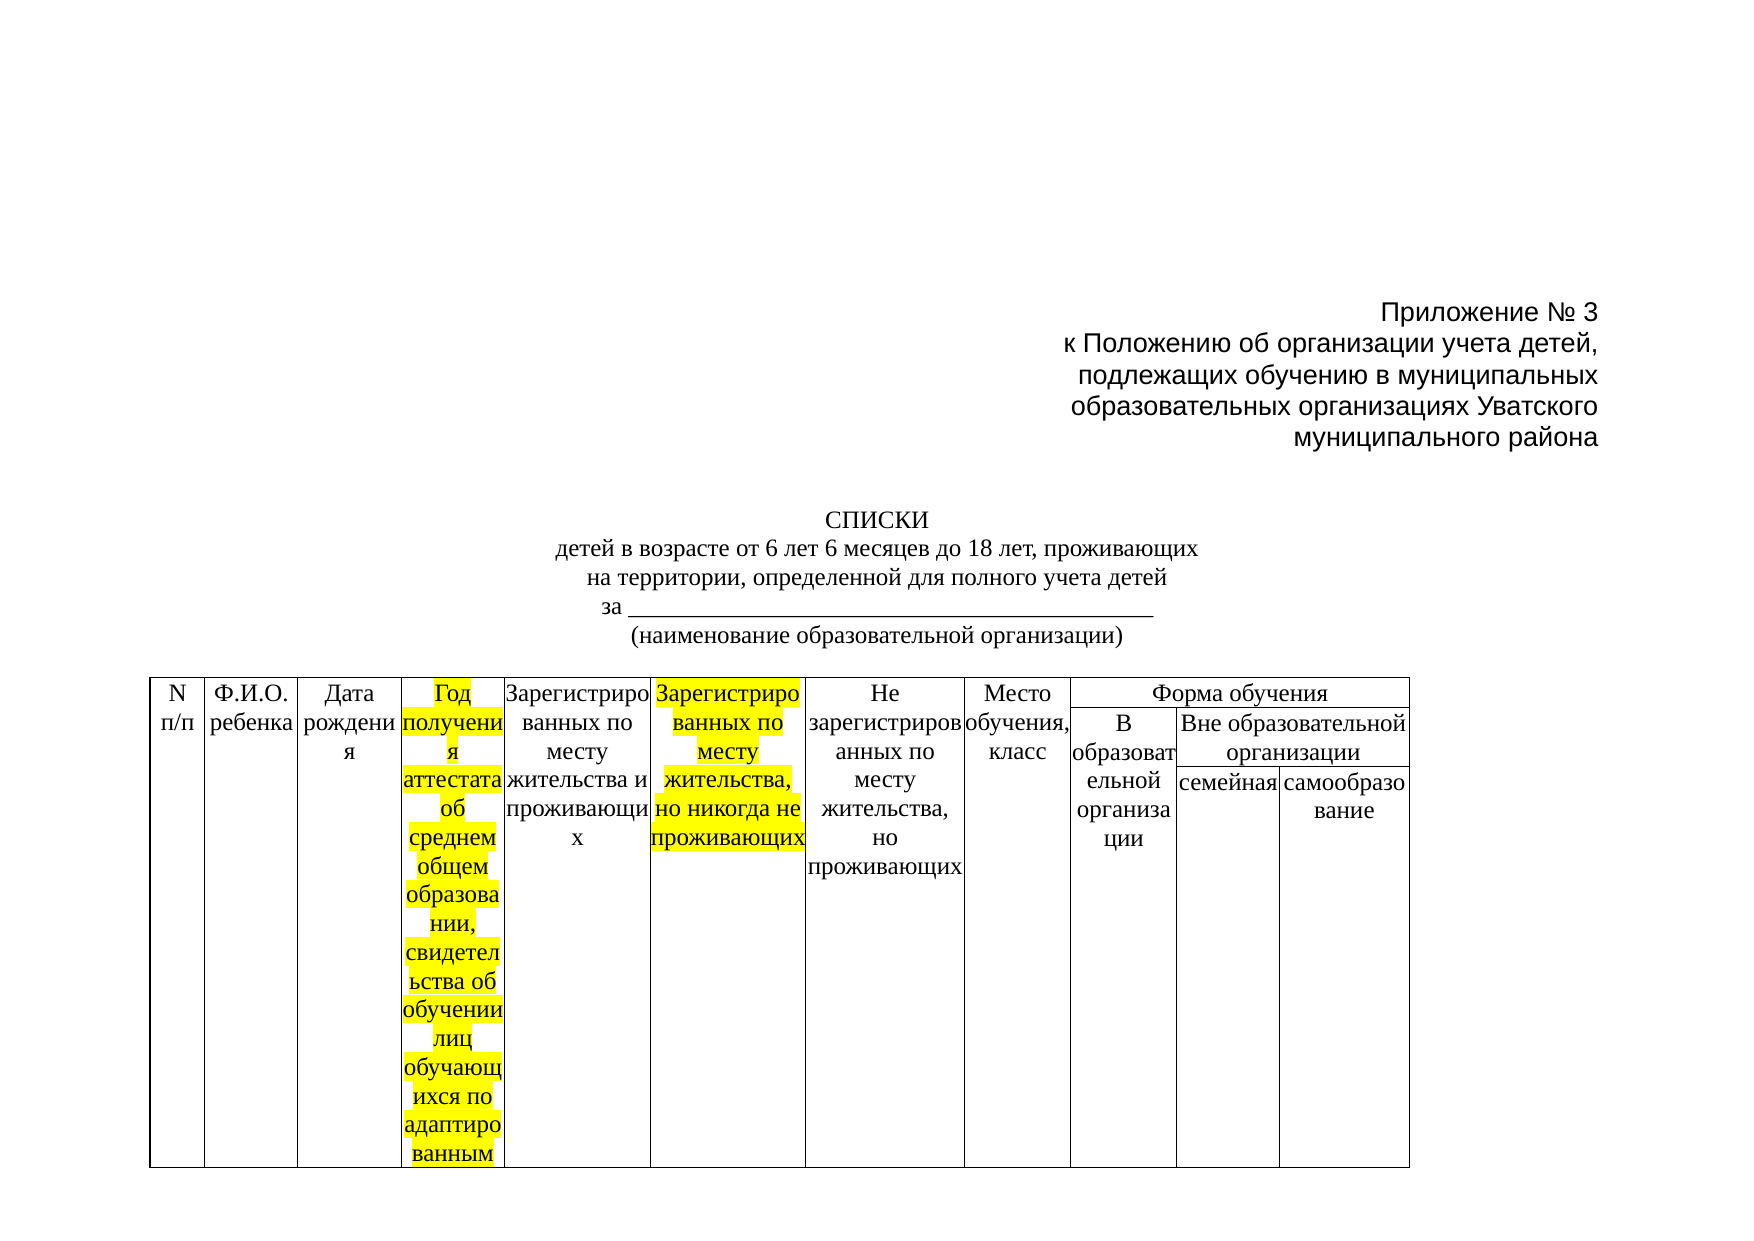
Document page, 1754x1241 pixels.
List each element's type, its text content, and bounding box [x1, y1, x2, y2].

text детей в возрасте от 6 лет 6 месяцев до 18 лет, проживающих [150, 533, 1604, 562]
table_header Год получения аттестата об среднем общем образовании, свидетельства об обучении лиц обучающихся по адаптированным [402, 678, 504, 1167]
text (наименование образовательной организации) [150, 620, 1604, 648]
table_cell Вне образовательной организации [1177, 708, 1409, 766]
table_header Не зарегистрированных по месту жительства, но проживающих [806, 678, 964, 1167]
table_cell В образовательной организации [1071, 708, 1176, 1167]
table_header N п/п [151, 678, 204, 1167]
table_header Дата рождения [298, 678, 401, 1167]
table_cell самообразование [1280, 767, 1409, 1167]
text СПИСКИ [150, 505, 1604, 533]
table_header Зарегистрированных по месту жительства, но никогда не проживающих [651, 678, 805, 1167]
table_header Место обучения, класс [965, 678, 1070, 1167]
text на территории, определенной для полного учета детей [150, 562, 1604, 591]
table_header Ф.И.О. ребенка [205, 678, 297, 1167]
table_header [150, 291, 877, 458]
table_header Приложение № 3 к Положению об организации учета детей, подлежащих обучению в муниципальных образовательных организациях Уватского муниципального района [877, 291, 1604, 458]
table_header Зарегистрированных по месту жительства и проживающих [505, 678, 650, 1167]
table_cell семейная [1177, 767, 1279, 1167]
table_header Форма обучения [1071, 678, 1409, 707]
text за __________________________________________ [150, 591, 1604, 620]
